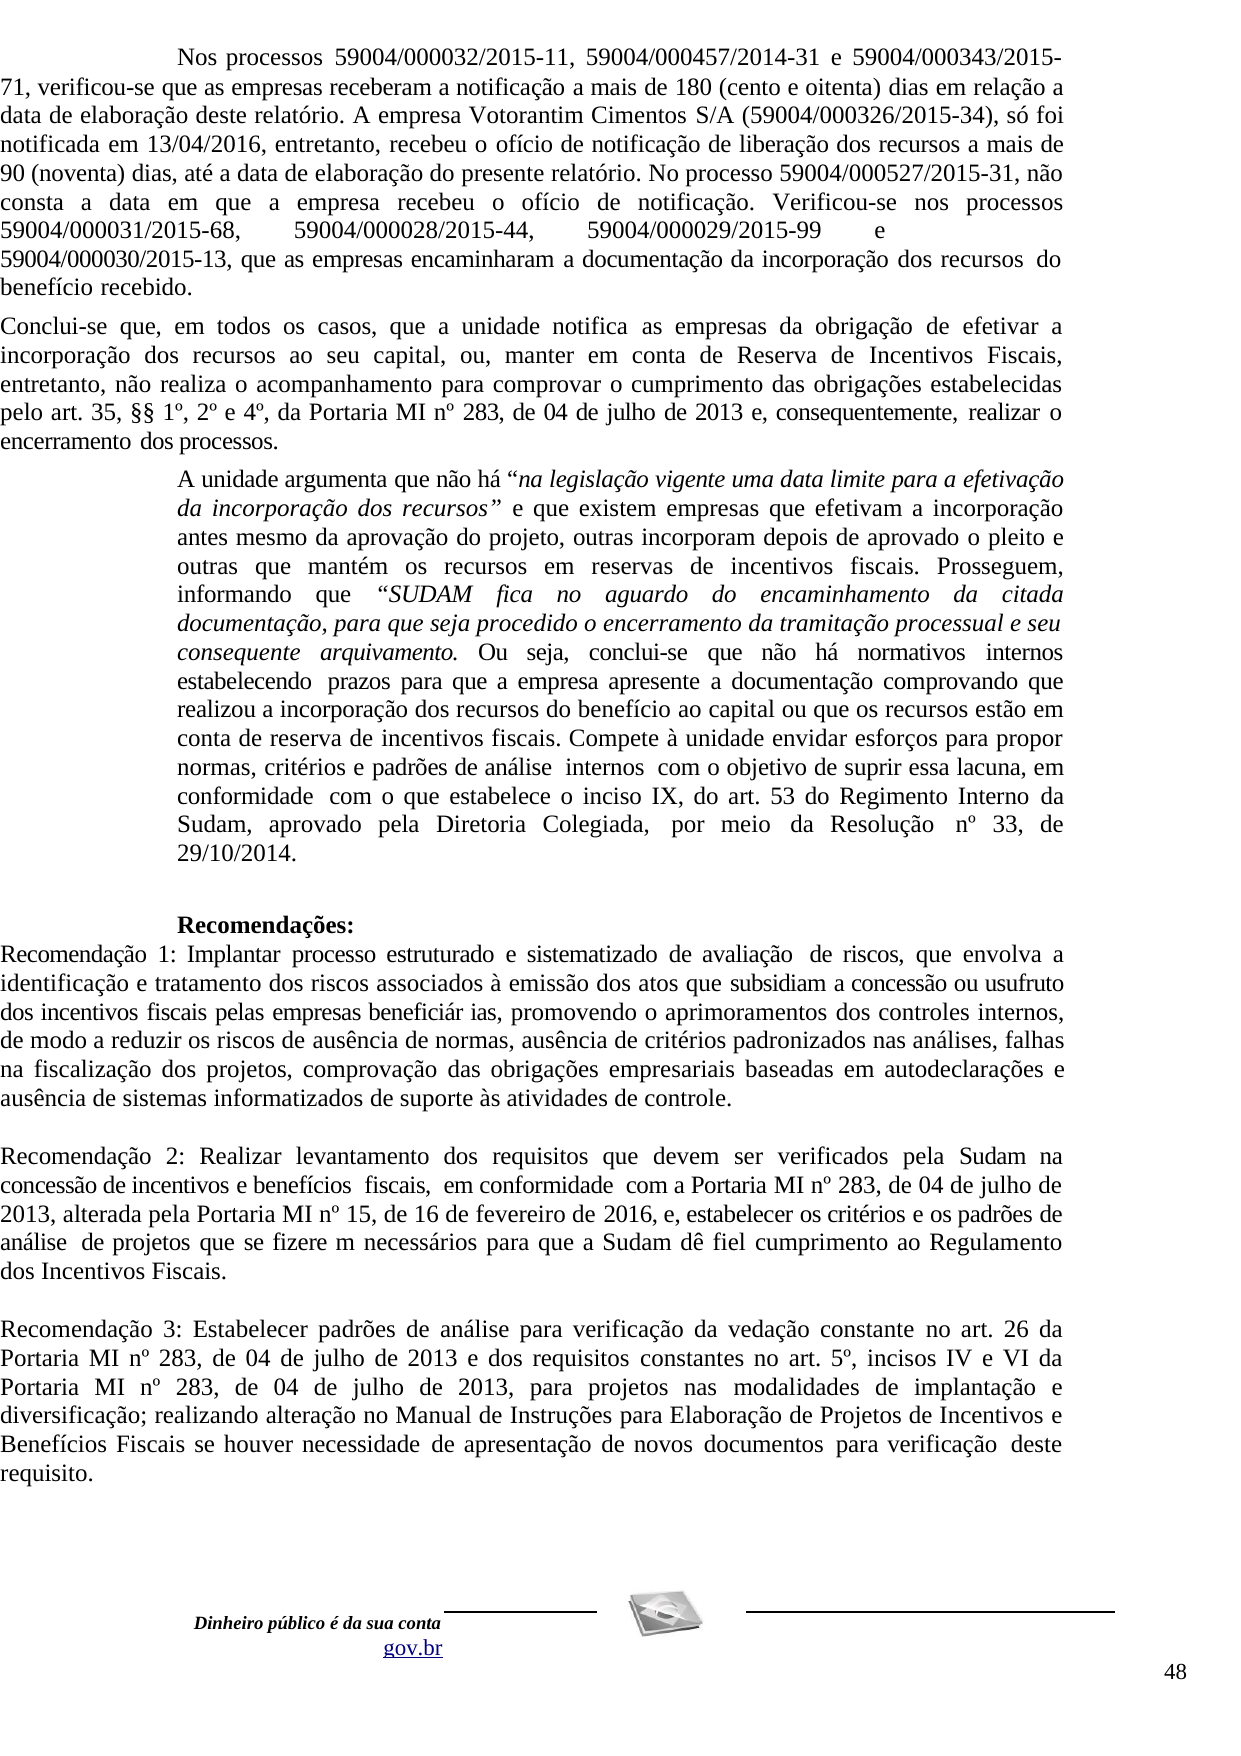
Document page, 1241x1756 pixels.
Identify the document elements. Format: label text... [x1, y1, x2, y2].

text Nos processos 59004/000032/2015-11, 59004/000457/2014-31 e 59004/000343/2015- [177, 42, 1241, 71]
text Conclui-se que, em todos os casos, que a unidade notifica as empresas da obrigação de efetivar a incorporação dos recursos ao seu capital, ou, manter em conta de Reserva de Incentivos Fiscais, entretanto, não realiza o acompanhamento para comprovar o cumprimento das obrigações estabelecidas pelo art. 35, §§ 1º, 2º e 4º, da Portaria MI nº 283, de 04 de julho de 2013 e, consequentemente, realizar o encerramento dos processos. [0, 311, 1062, 455]
text 59004/000030/2015-13, que as empresas encaminharam a documentação da incorporação dos recursos do benefício recebido. [0, 245, 1061, 301]
text A unidade argumenta que não há “na legislação vigente uma data limite para a efetivação da incorporação dos recursos” e que existem empresas que efetivam a incorporação antes mesmo da aprovação do projeto, outras incorporam depois de aprovado o pleito e outras que mantém os recursos em reservas de incentivos fiscais. Prosseguem, informando que “SUDAM fica no aguardo do encaminhamento da citada documentação, para que seja procedido o encerramento da tramitação processual e seu consequente arquivamento. Ou seja, conclui-se que não há normativos internos estabelecendo prazos para que a empresa apresente a documentação comprovando que realizou a incorporação dos recursos do benefício ao capital ou que os recursos estão em conta de reserva de incentivos fiscais. Compete à unidade envidar esforços para propor normas, critérios e padrões de análise internos com o objetivo de suprir essa lacuna, em conformidade com o que estabelece o inciso IX, do art. 53 do Regimento Interno da Sudam, aprovado pela Diretoria Colegiada, por meio da Resolução nº 33, de 29/10/2014. [177, 464, 1064, 867]
text Recomendação 2: Realizar levantamento dos requisitos que devem ser verificados pela Sudam na concessão de incentivos e benefícios fiscais, em conformidade com a Portaria MI nº 283, de 04 de julho de 2013, alterada pela Portaria MI nº 15, de 16 de fevereiro de 2016, e, estabelecer os critérios e os padrões de análise de projetos que se fizere m necessários para que a Sudam dê fiel cumprimento ao Regulamento dos Incentivos Fiscais. [0, 1141, 1063, 1285]
subtitle Recomendações: [177, 911, 1241, 939]
text Recomendação 1: Implantar processo estruturado e sistematizado de avaliação de riscos, que envolva a identificação e tratamento dos riscos associados à emissão dos atos que subsidiam a concessão ou usufruto dos incentivos fiscais pelas empresas beneficiár ias, promovendo o aprimoramentos dos controles internos, de modo a reduzir os riscos de ausência de normas, ausência de critérios padronizados nas análises, falhas na fiscalização dos projetos, comprovação das obrigações empresariais baseadas em autodeclarações e ausência de sistemas informatizados de suporte às atividades de controle. [0, 939, 1065, 1112]
text Recomendação 3: Estabelecer padrões de análise para verificação da vedação constante no art. 26 da Portaria MI nº 283, de 04 de julho de 2013 e dos requisitos constantes no art. 5º, incisos IV e VI da Portaria MI nº 283, de 04 de julho de 2013, para projetos nas modalidades de implantação e diversificação; realizando alteração no Manual de Instruções para Elaboração de Projetos de Incentivos e Benefícios Fiscais se houver necessidade de apresentação de novos documentos para verificação deste requisito. [0, 1314, 1063, 1487]
text 71, verificou-se que as empresas receberam a notificação a mais de 180 (cento e oitenta) dias em relação a data de elaboração deste relatório. A empresa Votorantim Cimentos S/A (59004/000326/2015-34), só foi notificada em 13/04/2016, entretanto, recebeu o ofício de notificação de liberação dos recursos a mais de 90 (noventa) dias, até a data de elaboração do presente relatório. No processo 59004/000527/2015-31, não consta a data em que a empresa recebeu o ofício de notificação. Verificou-se nos processos 59004/000031/2015-68, 59004/000028/2015-44, 59004/000029/2015-99 e [0, 72, 1064, 244]
